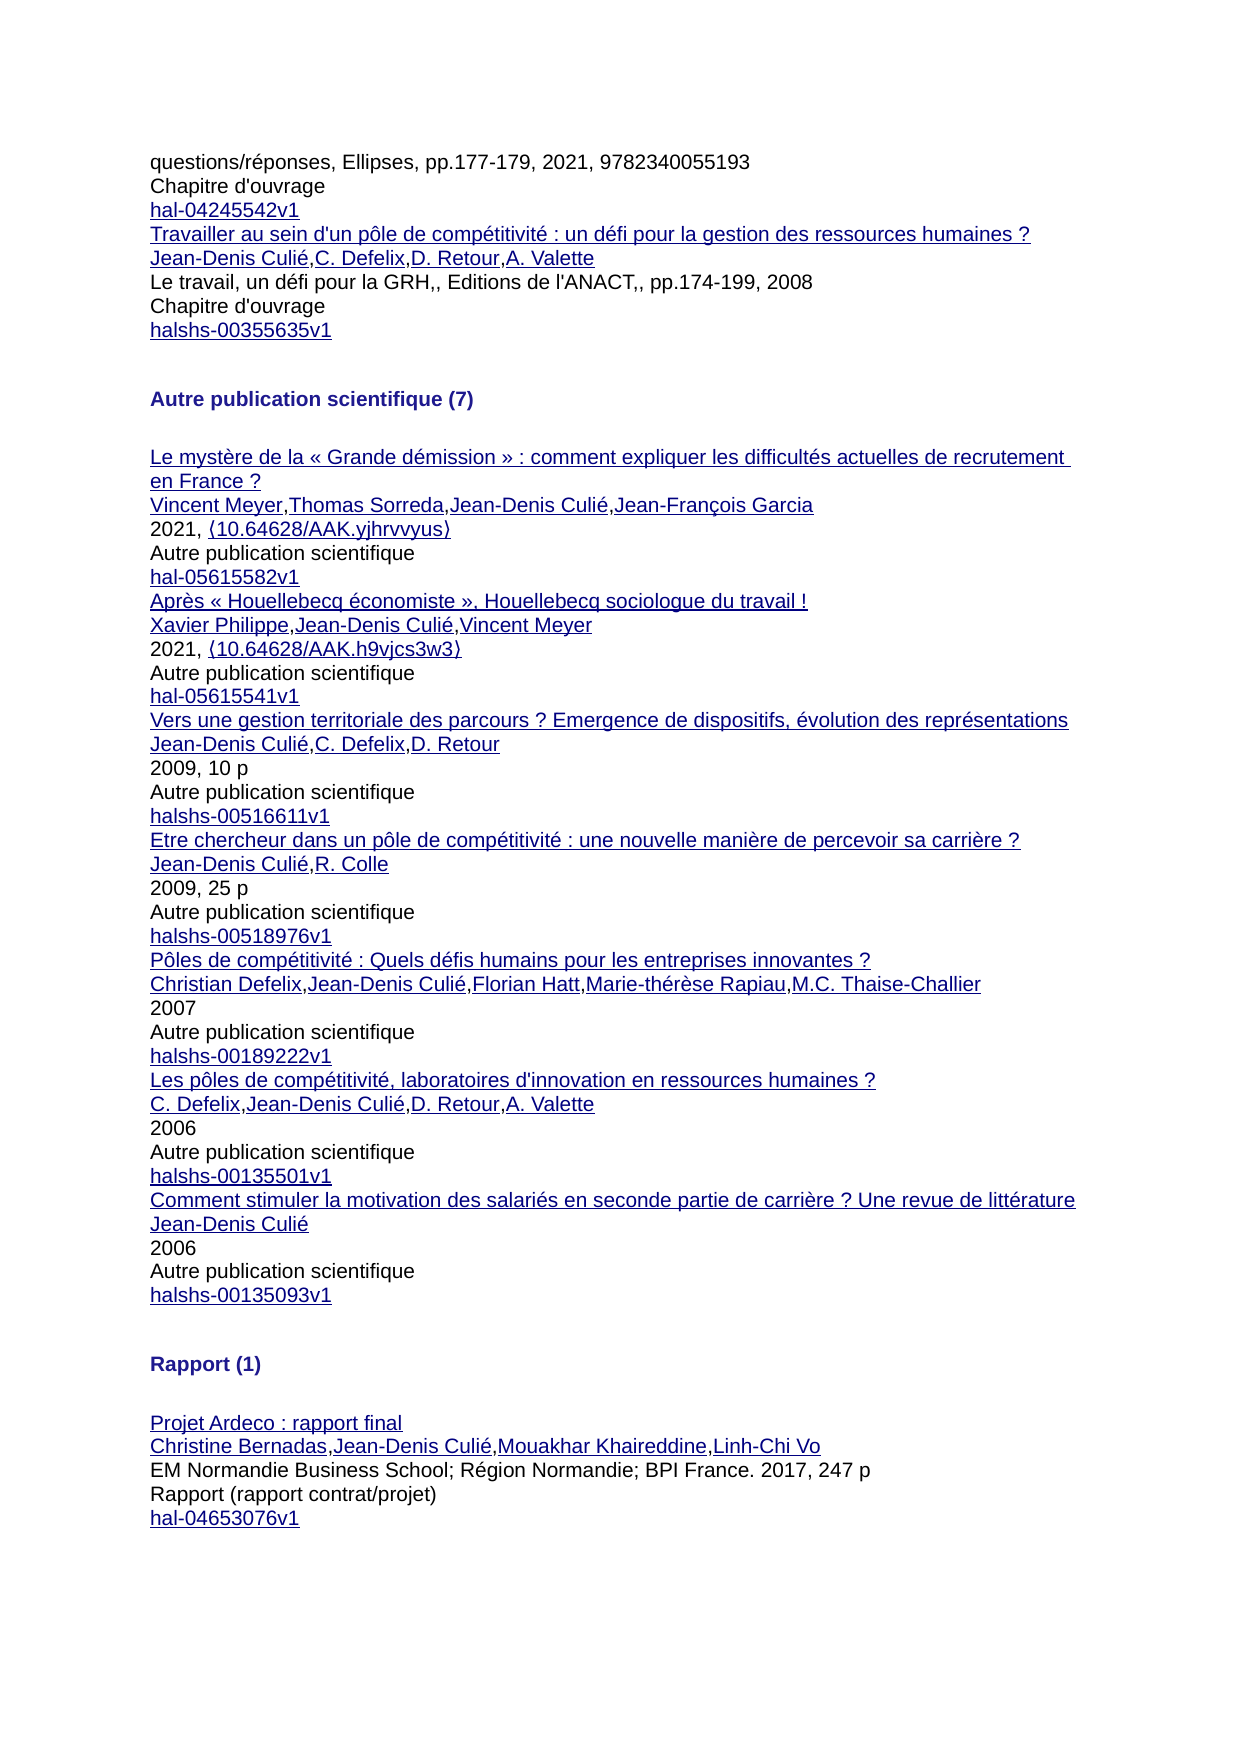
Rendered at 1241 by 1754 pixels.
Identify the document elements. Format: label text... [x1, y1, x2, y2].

subtitle Autre publication scientifique (7) [150, 386, 1090, 410]
table_cell Comment stimuler la motivation des salariés en seconde partie de carrière ? Une revue de littérature Jean-Denis Culié 2006 Autre publication scientifique halshs-00135093v1 [150, 1188, 1090, 1307]
table_header Projet Ardeco : rapport final Christine Bernadas,Jean-Denis Culié,Mouakhar Khaireddine,Linh-Chi Vo EM Normandie Business School; Région Normandie; BPI France. 2017, 247 p Rapport (rapport contrat/projet) hal-04653076v1 [150, 1410, 1090, 1530]
table_cell Après « Houellebecq économiste », Houellebecq sociologue du travail ! Xavier Philippe,Jean-Denis Culié,Vincent Meyer 2021, ⟨10.64628/AAK.h9vjcs3w3⟩ Autre publication scientifique hal-05615541v1 [150, 589, 1090, 708]
table_cell Le développement du Digital : quels enjeux managériaux ? Sabrina Tanquerel,Jean-Denis Culié Aubry Mathilde, Sow Mamadou Sanoussy (eds). La transformation digitale en entreprise : 100 questions/réponses, Ellipses, pp.177-179, 2021, 9782340055193 Chapitre d'ouvrage hal-04245542v1 [150, 150, 1090, 222]
table_cell Vers une gestion territoriale des parcours ? Emergence de dispositifs, évolution des représentations Jean-Denis Culié,C. Defelix,D. Retour 2009, 10 p Autre publication scientifique halshs-00516611v1 [150, 708, 1090, 828]
table_cell Pôles de compétitivité : Quels défis humains pour les entreprises innovantes ? Christian Defelix,Jean-Denis Culié,Florian Hatt,Marie‐thérèse Rapiau,M.C. Thaise-Challier 2007 Autre publication scientifique halshs-00189222v1 [150, 948, 1090, 1068]
table_cell Travailler au sein d'un pôle de compétitivité : un défi pour la gestion des ressources humaines ? Jean-Denis Culié,C. Defelix,D. Retour,A. Valette Le travail, un défi pour la GRH,, Editions de l'ANACT,, pp.174-199, 2008 Chapitre d'ouvrage halshs-00355635v1 [150, 222, 1090, 342]
table_header Le mystère de la « Grande démission » : comment expliquer les difficultés actuelles de recrutement en France ? Vincent Meyer,Thomas Sorreda,Jean-Denis Culié,Jean-François Garcia 2021, ⟨10.64628/AAK.yjhrvvyus⟩ Autre publication scientifique hal-05615582v1 [150, 445, 1090, 588]
table_cell Etre chercheur dans un pôle de compétitivité : une nouvelle manière de percevoir sa carrière ? Jean-Denis Culié,R. Colle 2009, 25 p Autre publication scientifique halshs-00518976v1 [150, 828, 1090, 948]
table_cell Les pôles de compétitivité, laboratoires d'innovation en ressources humaines ? C. Defelix,Jean-Denis Culié,D. Retour,A. Valette 2006 Autre publication scientifique halshs-00135501v1 [150, 1068, 1090, 1187]
subtitle Rapport (1) [150, 1352, 1090, 1376]
